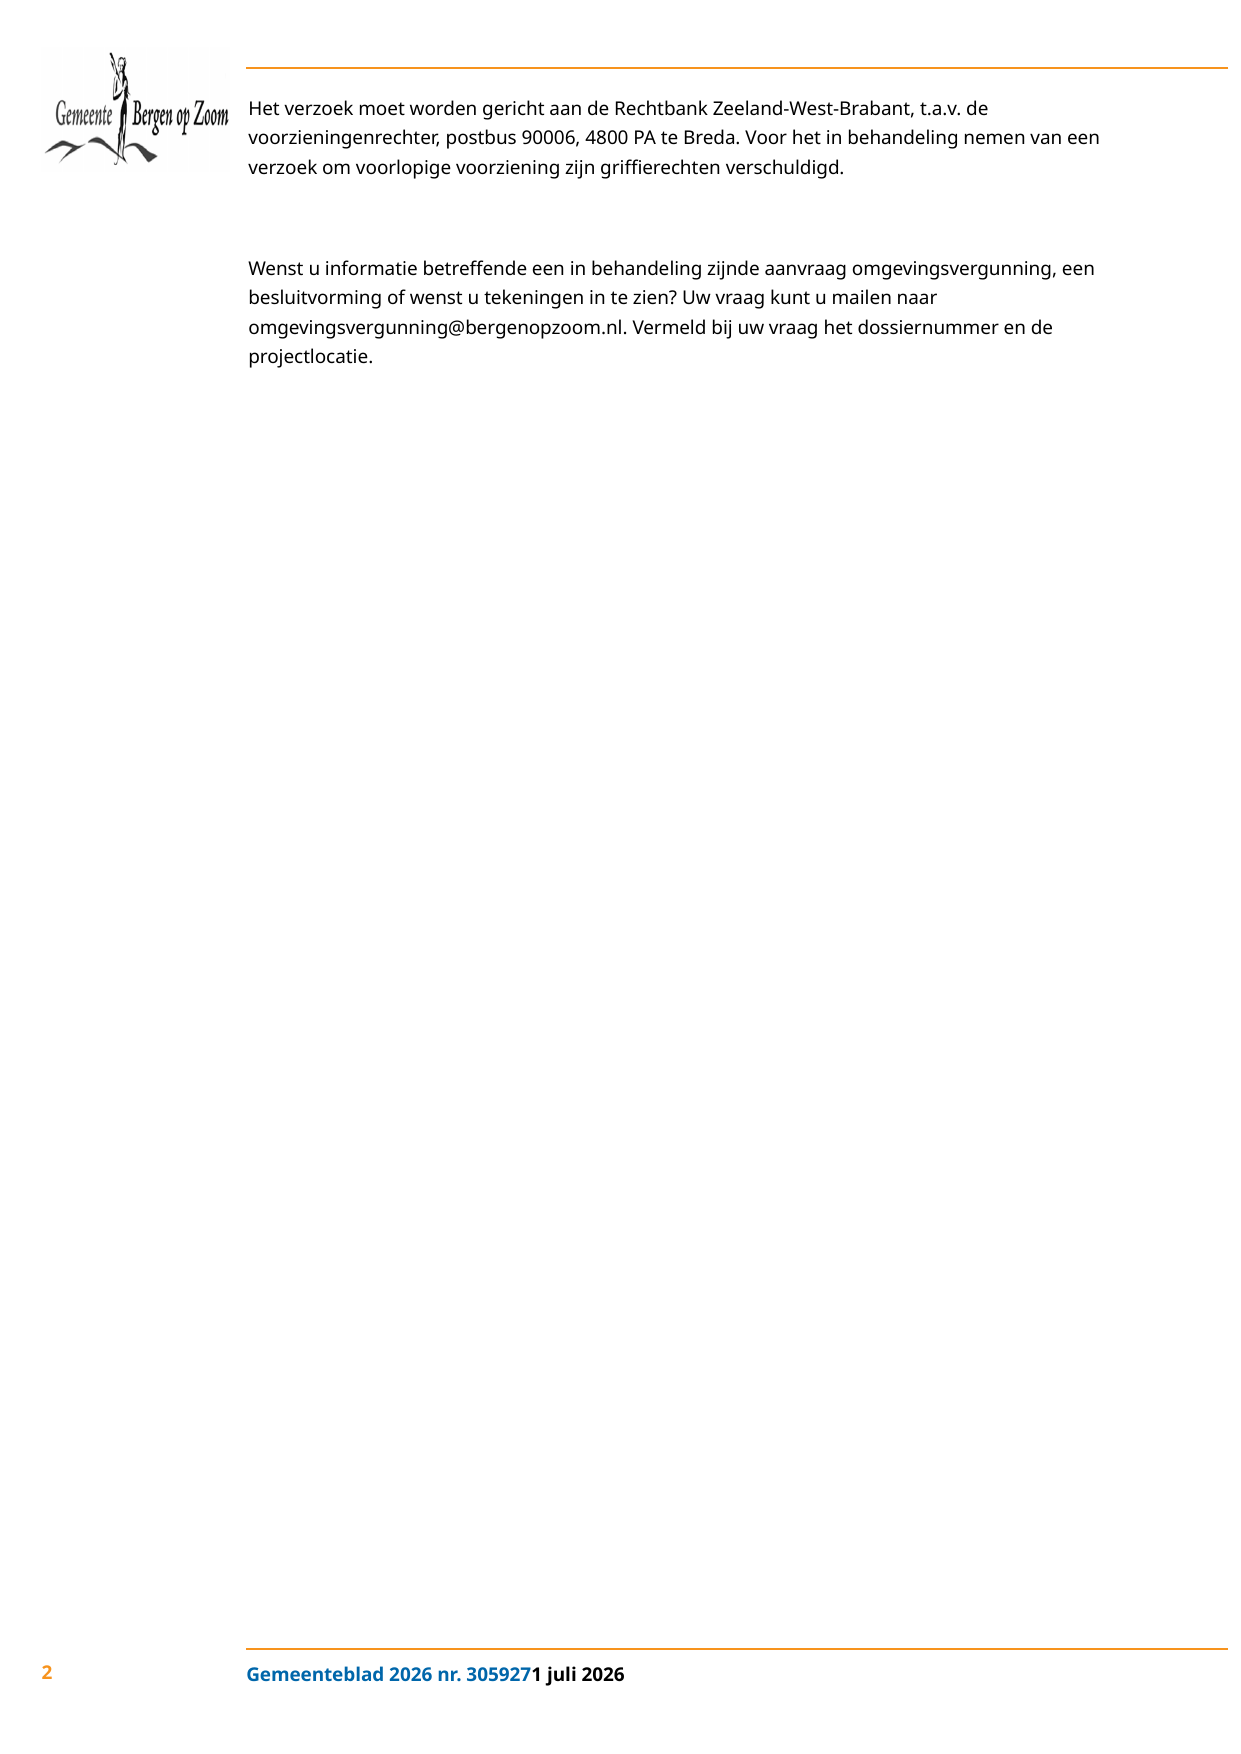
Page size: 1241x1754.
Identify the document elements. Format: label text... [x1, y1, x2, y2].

text Het verzoek moet worden gericht aan de Rechtbank Zeeland-West-Brabant, t.a.v. de voorzieningenrechter, postbus 90006, 4800 PA te Breda. Voor het in behandeling nemen van een verzoek om voorlopige voorziening zijn griffierechten verschuldigd. [248, 95, 1152, 180]
picture [41, 47, 231, 172]
text Wenst u informatie betreffende een in behandeling zijnde aanvraag omgevingsvergunning, een besluitvorming of wenst u tekeningen in te zien? Uw vraag kunt u mailen naar omgevingsvergunning@bergenopzoom.nl. Vermeld bij uw vraag het dossiernummer en de projectlocatie. [248, 255, 1152, 369]
